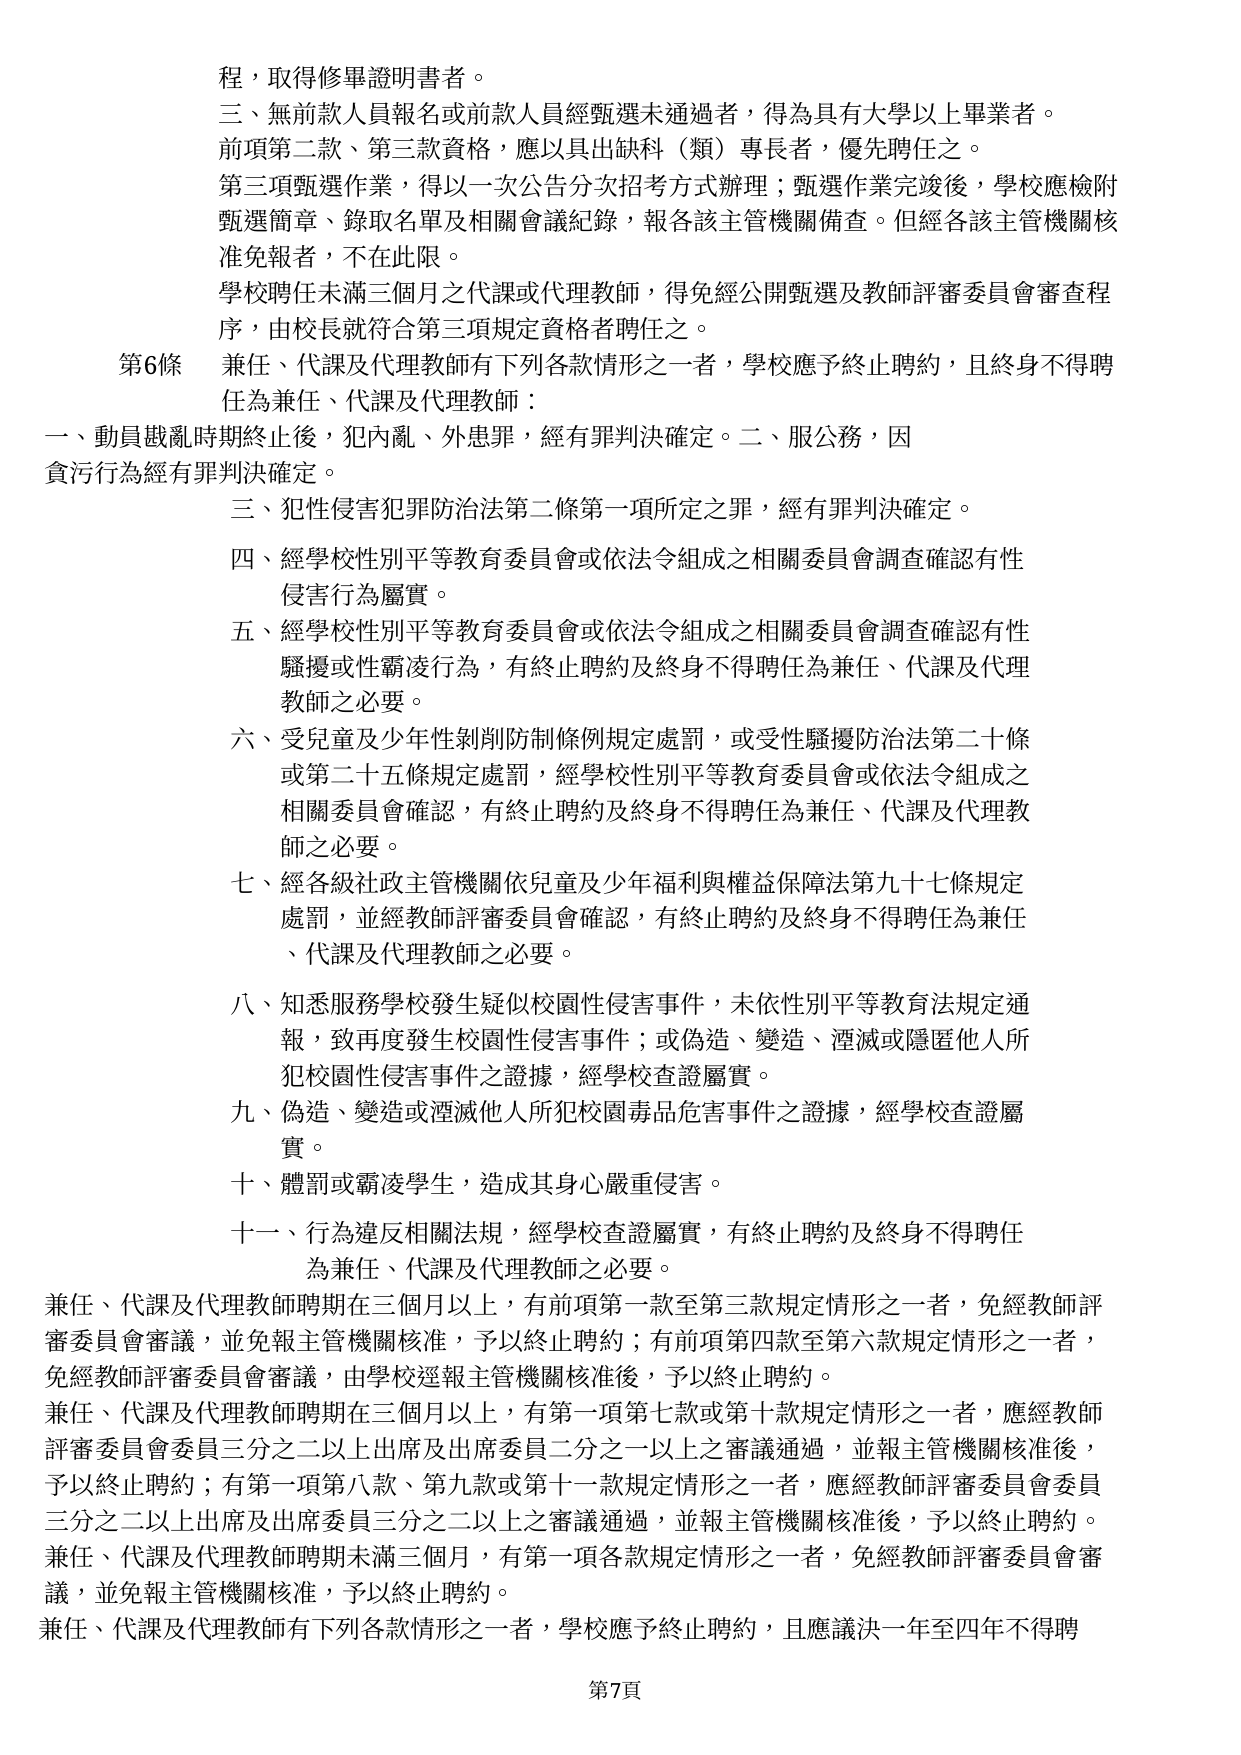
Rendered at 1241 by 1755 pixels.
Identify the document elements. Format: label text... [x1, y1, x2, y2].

text 十一、行為違反相關法規，經學校查證屬實，有終止聘約及終身不得聘任為兼任、代課及代理教師之必要。 [231, 1214, 1031, 1286]
text 十、體罰或霸凌學生，造成其身心嚴重侵害。 [231, 1164, 1211, 1200]
text 八、知悉服務學校發生疑似校園性侵害事件，未依性別平等教育法規定通報，致再度發生校園性侵害事件；或偽造、變造、湮滅或隱匿他人所犯校園性侵害事件之證據，經學校查證屬實。 [231, 984, 1031, 1092]
text 兼任、代課及代理教師聘期在三個月以上，有前項第一款至第三款規定情形之一者，免經教師評審委員會審議，並免報主管機關核准，予以終止聘約；有前項第四款至第六款規定情形之一者，免經教師評審委員會審議，由學校逕報主管機關核准後，予以終止聘約。 [44, 1286, 1106, 1394]
text 第三項甄選作業，得以一次公告分次招考方式辦理；甄選作業完竣後，學校應檢附甄選簡章、錄取名單及相關會議紀錄，報各該主管機關備查。但經各該主管機關核准免報者，不在此限。 [218, 166, 1119, 274]
text 五、經學校性別平等教育委員會或依法令組成之相關委員會調查確認有性騷擾或性霸凌行為，有終止聘約及終身不得聘任為兼任、代課及代理教師之必要。 [231, 611, 1031, 719]
text 程，取得修畢證明書者。 [218, 58, 1094, 94]
text 第6條 兼任、代課及代理教師有下列各款情形之一者，學校應予終止聘約，且終身不得聘任為兼任、代課及代理教師： [118, 346, 1118, 418]
text 第7條 兼任、代課及代理教師有下列各款情形之一者，學校應予終止聘約，且應議決一年至四年不得聘任為兼任、代課及代理教師： [0, 1609, 1100, 1645]
text 學校聘任未滿三個月之代課或代理教師，得免經公開甄選及教師評審委員會審查程序，由校長就符合第三項規定資格者聘任之。 [218, 274, 1119, 346]
text 、代課及代理教師之必要。 [281, 935, 1211, 971]
text 三、犯性侵害犯罪防治法第二條第一項所定之罪，經有罪判決確定。 [231, 490, 1211, 526]
text 三、無前款人員報名或前款人員經甄選未通過者，得為具有大學以上畢業者。前項第二款、第三款資格，應以具出缺科（類）專長者，優先聘任之。 [218, 94, 1069, 166]
text 四、經學校性別平等教育委員會或依法令組成之相關委員會調查確認有性侵害行為屬實。 [231, 539, 1031, 611]
text 七、經各級社政主管機關依兒童及少年福利與權益保障法第九十七條規定處罰，並經教師評審委員會確認，有終止聘約及終身不得聘任為兼任 [231, 863, 1031, 935]
text 一、動員戡亂時期終止後，犯內亂、外患罪，經有罪判決確定。二、服公務，因貪污行為經有罪判決確定。 [44, 418, 931, 490]
text 九、偽造、變造或湮滅他人所犯校園毒品危害事件之證據，經學校查證屬實。 [231, 1092, 1031, 1164]
text 六、受兒童及少年性剝削防制條例規定處罰，或受性騷擾防治法第二十條或第二十五條規定處罰，經學校性別平等教育委員會或依法令組成之相關委員會確認，有終止聘約及終身不得聘任為兼任、代課及代理教師之必要。 [231, 719, 1031, 863]
text 兼任、代課及代理教師聘期在三個月以上，有第一項第七款或第十款規定情形之一者，應經教師評審委員會委員三分之二以上出席及出席委員二分之一以上之審議通過，並報主管機關核准後，予以終止聘約；有第一項第八款、第九款或第十一款規定情形之一者，應經教師評審委員會委員三分之二以上出席及出席委員三分之二以上之審議通過，並報主管機關核准後，予以終止聘約。兼任、代課及代理教師聘期未滿三個月，有第一項各款規定情形之一者，免經教師評審委員會審議，並免報主管機關核准，予以終止聘約。 [44, 1394, 1106, 1609]
